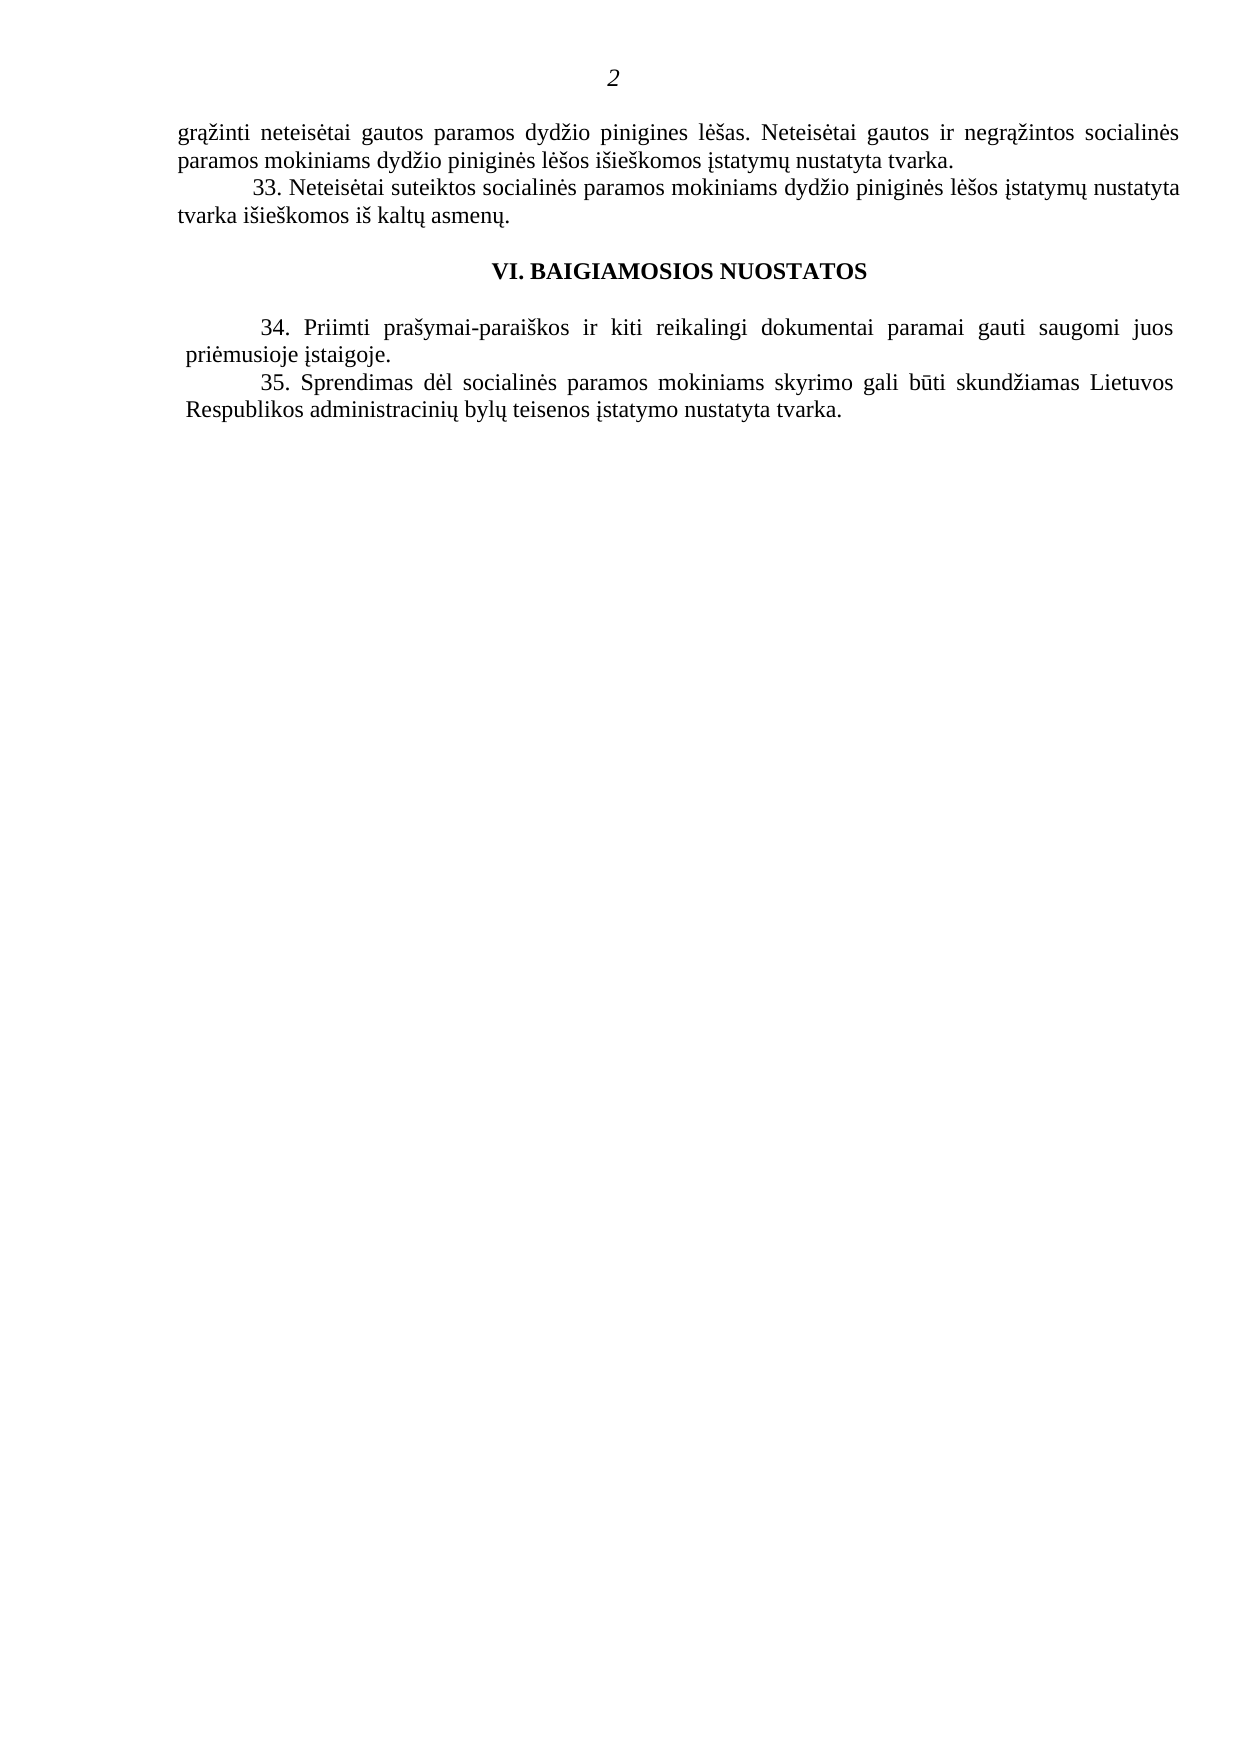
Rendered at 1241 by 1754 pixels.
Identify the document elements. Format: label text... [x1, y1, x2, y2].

text VI. BAIGIAMOSIOS NUOSTATOS [177, 257, 1181, 285]
text grąžinti neteisėtai gautos paramos dydžio pinigines lėšas. Neteisėtai gautos ir negrąžintos socialinės paramos mokiniams dydžio piniginės lėšos išieškomos įstatymų nustatyta tvarka. [177, 118, 1181, 173]
text 33. Neteisėtai suteiktos socialinės paramos mokiniams dydžio piniginės lėšos įstatymų nustatyta tvarka išieškomos iš kaltų asmenų. [177, 173, 1181, 228]
text 34. Priimti prašymai-paraiškos ir kiti reikalingi dokumentai paramai gauti saugomi juos priėmusioje įstaigoje. [185, 312, 1175, 368]
text 35. Sprendimas dėl socialinės paramos mokiniams skyrimo gali būti skundžiamas Lietuvos Respublikos administracinių bylų teisenos įstatymo nustatyta tvarka. [185, 368, 1175, 423]
